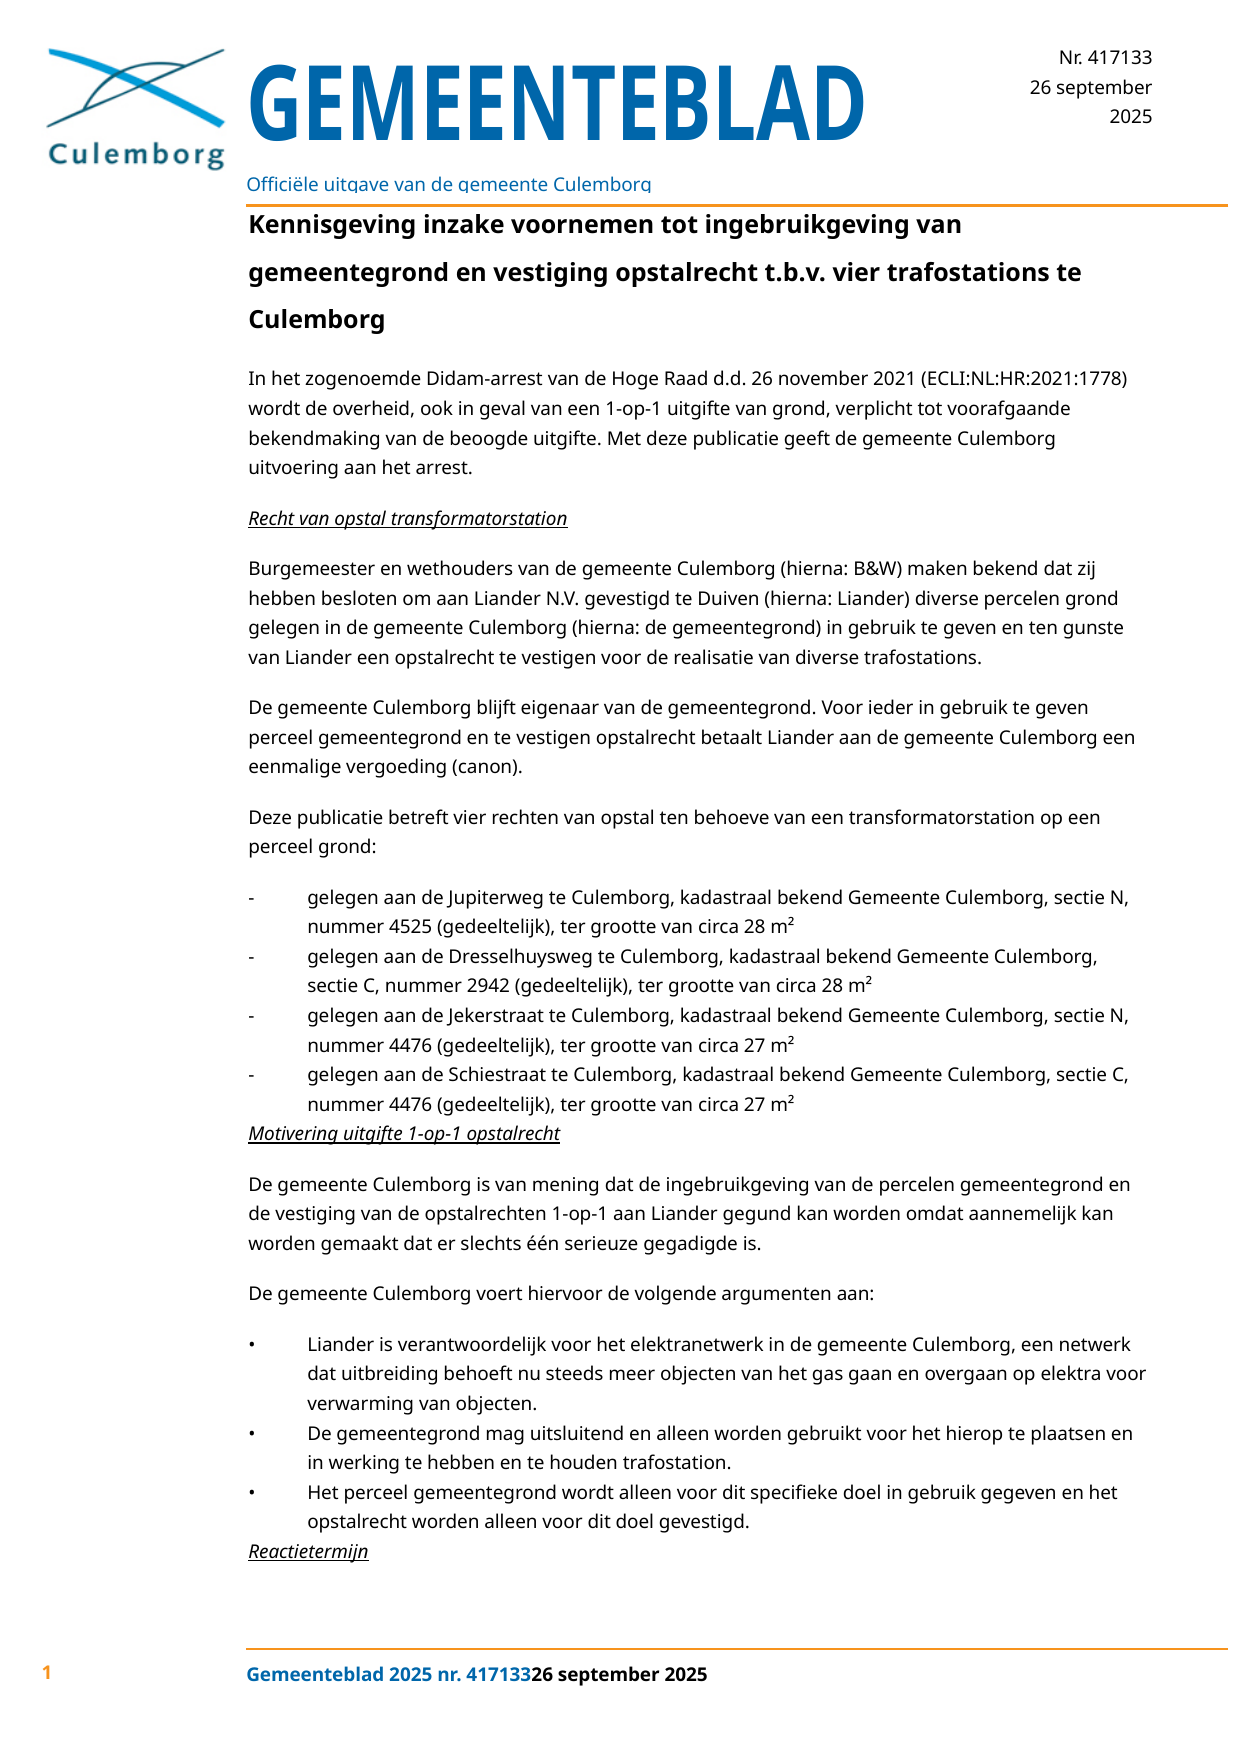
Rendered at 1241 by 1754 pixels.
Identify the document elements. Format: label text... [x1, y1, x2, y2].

list gelegen aan de Schiestraat te Culemborg, kadastraal bekend Gemeente Culemborg, sectie C, nummer 4476 (gedeeltelijk), ter grootte van circa 27 m² [248, 1061, 1152, 1117]
text De gemeente Culemborg voert hiervoor de volgende argumenten aan: [248, 1281, 1152, 1306]
list gelegen aan de Jekerstraat te Culemborg, kadastraal bekend Gemeente Culemborg, sectie N, nummer 4476 (gedeeltelijk), ter grootte van circa 27 m² [248, 1002, 1152, 1057]
text Reactietermijn [248, 1538, 1152, 1564]
text Burgemeester en wethouders van de gemeente Culemborg (hierna: B&W) maken bekend dat zij hebben besloten om aan Liander N.V. gevestigd te Duiven (hierna: Liander) diverse percelen grond gelegen in de gemeente Culemborg (hierna: de gemeentegrond) in gebruik te geven en ten gunste van Liander een opstalrecht te vestigen voor de realisatie van diverse trafostations. [248, 555, 1152, 669]
list Liander is verantwoordelijk voor het elektranetwerk in de gemeente Culemborg, een netwerk dat uitbreiding behoeft nu steeds meer objecten van het gas gaan en overgaan op elektra voor verwarming van objecten. [248, 1331, 1152, 1416]
text Kennisgeving inzake voornemen tot ingebruikgeving van gemeentegrond en vestiging opstalrecht t.b.v. vier trafostations te Culemborg [248, 207, 1152, 336]
text De gemeente Culemborg blijft eigenaar van de gemeentegrond. Voor ieder in gebruik te geven perceel gemeentegrond en te vestigen opstalrecht betaalt Liander aan de gemeente Culemborg een eenmalige vergoeding (canon). [248, 694, 1152, 779]
text De gemeente Culemborg is van mening dat de ingebruikgeving van de percelen gemeentegrond en de vestiging van de opstalrechten 1-op-1 aan Liander gegund kan worden omdat aannemelijk kan worden gemaakt dat er slechts één serieuze gegadigde is. [248, 1171, 1152, 1256]
text Recht van opstal transformatorstation [248, 505, 1152, 530]
list gelegen aan de Jupiterweg te Culemborg, kadastraal bekend Gemeente Culemborg, sectie N, nummer 4525 (gedeeltelijk), ter grootte van circa 28 m² [248, 884, 1152, 939]
text In het zogenoemde Didam-arrest van de Hoge Raad d.d. 26 november 2021 (ECLI:NL:HR:2021:1778) wordt de overheid, ook in geval van een 1-op-1 uitgifte van grond, verplicht tot voorafgaande bekendmaking van de beoogde uitgifte. Met deze publicatie geeft de gemeente Culemborg uitvoering aan het arrest. [248, 366, 1152, 480]
list Het perceel gemeentegrond wordt alleen voor dit specifieke doel in gebruik gegeven en het opstalrecht worden alleen voor dit doel gevestigd. [248, 1479, 1152, 1534]
list gelegen aan de Dresselhuysweg te Culemborg, kadastraal bekend Gemeente Culemborg, sectie C, nummer 2942 (gedeeltelijk), ter grootte van circa 28 m² [248, 943, 1152, 998]
list De gemeentegrond mag uitsluitend en alleen worden gebruikt voor het hierop te plaatsen en in werking te hebben en te houden trafostation. [248, 1420, 1152, 1475]
picture [41, 47, 231, 172]
text Deze publicatie betreft vier rechten van opstal ten behoeve van een transformatorstation op een perceel grond: [248, 804, 1152, 859]
text Motivering uitgifte 1-op-1 opstalrecht [248, 1121, 1152, 1146]
